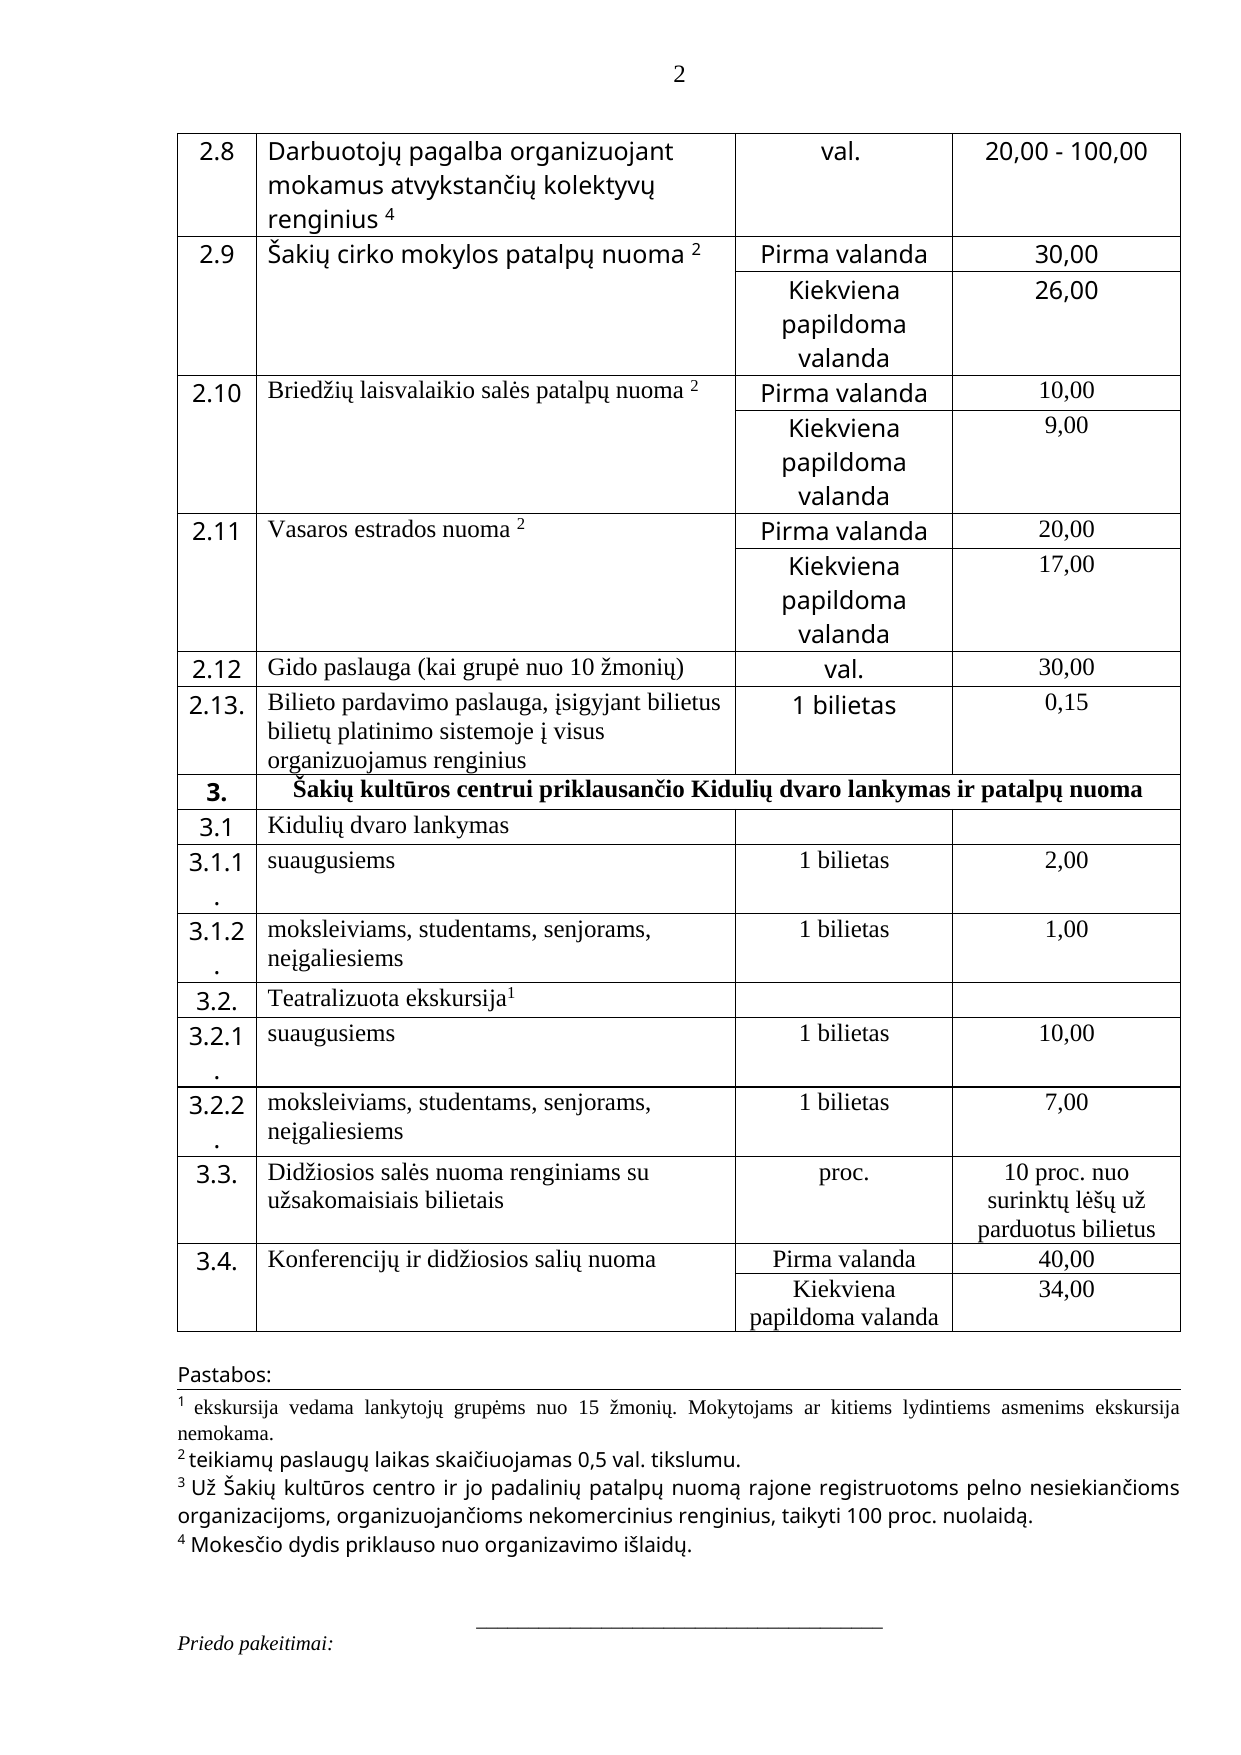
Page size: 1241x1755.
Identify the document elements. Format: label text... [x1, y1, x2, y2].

table_cell Darbuotojų pagalba organizuojant mokamus atvykstančių kolektyvų renginius 4 [257, 134, 735, 236]
table_cell suaugusiems [257, 1018, 735, 1086]
table_cell 30,00 [953, 652, 1180, 686]
table_cell Šakių cirko mokylos patalpų nuoma 2 [257, 237, 735, 374]
table_cell 1 bilietas [736, 1018, 952, 1086]
table_cell val. [736, 652, 952, 686]
table_cell proc. [736, 1157, 952, 1243]
table_cell 3.3. [178, 1157, 256, 1243]
table_cell 2.10 [178, 376, 256, 513]
table_cell 1 bilietas [736, 687, 952, 773]
table_cell 20,00 - 100,00 [953, 134, 1180, 236]
table_cell [736, 983, 952, 1017]
table_cell Kiekviena papildoma valanda [736, 272, 952, 374]
table_cell 3.1.1. [178, 845, 256, 913]
table_cell [736, 810, 952, 844]
table_cell 10,00 [953, 1018, 1180, 1086]
table_cell 3.2. [178, 983, 256, 1017]
table_cell 1,00 [953, 914, 1180, 982]
table_cell Pirma valanda [736, 237, 952, 271]
table_cell Pirma valanda [736, 1244, 952, 1273]
table_cell 9,00 [953, 411, 1180, 513]
table_cell 3.4. [178, 1244, 256, 1331]
table_cell 3.2.2. [178, 1088, 256, 1156]
table_cell [953, 983, 1180, 1017]
table_cell 2.11 [178, 514, 256, 651]
table_cell Gido paslauga (kai grupė nuo 10 žmonių) [257, 652, 735, 686]
table_cell 40,00 [953, 1244, 1180, 1273]
table_cell 3.1 [178, 810, 256, 844]
table_cell 10,00 [953, 376, 1180, 409]
text 4 Mokesčio dydis priklauso nuo organizavimo išlaidų. [177, 1530, 1181, 1558]
table_cell val. [736, 134, 952, 236]
table_cell Kiekviena papildoma valanda [736, 411, 952, 513]
table_cell 2.13. [178, 687, 256, 773]
table_cell Šakių kultūros centrui priklausančio Kidulių dvaro lankymas ir patalpų nuoma [257, 775, 1180, 809]
text _______________________________________ [177, 1607, 1181, 1631]
table_cell [953, 810, 1180, 844]
text 1 ekskursija vedama lankytojų grupėms nuo 15 žmonių. Mokytojams ar kitiems lydintiems asmenims ekskursija nemokama. [177, 1390, 1181, 1445]
text Priedo pakeitimai: [177, 1631, 1181, 1655]
table_cell 17,00 [953, 549, 1180, 651]
table_cell 1 bilietas [736, 845, 952, 913]
table_cell 10 proc. nuo surinktų lėšų už parduotus bilietus [953, 1157, 1180, 1243]
table_cell Bilieto pardavimo paslauga, įsigyjant bilietus bilietų platinimo sistemoje į visus organizuojamus renginius [257, 687, 735, 773]
table_cell 1 bilietas [736, 1088, 952, 1156]
table_cell Pirma valanda [736, 514, 952, 548]
table_cell moksleiviams, studentams, senjorams, neįgaliesiems [257, 1088, 735, 1156]
table_cell 1 bilietas [736, 914, 952, 982]
table_cell suaugusiems [257, 845, 735, 913]
table_cell Vasaros estrados nuoma 2 [257, 514, 735, 651]
table_cell 7,00 [953, 1088, 1180, 1156]
text 2 teikiamų paslaugų laikas skaičiuojamas 0,5 val. tikslumu. [177, 1445, 1181, 1473]
table_cell moksleiviams, studentams, senjorams, neįgaliesiems [257, 914, 735, 982]
table_cell 34,00 [953, 1274, 1180, 1331]
table_cell 20,00 [953, 514, 1180, 548]
text 3 Už Šakių kultūros centro ir jo padalinių patalpų nuomą rajone registruotoms pelno nesiekiančioms organizacijoms, organizuojančioms nekomercinius renginius, taikyti 100 proc. nuolaidą. [177, 1473, 1181, 1530]
table_cell Teatralizuota ekskursija1 [257, 983, 735, 1017]
table_cell Kiekviena papildoma valanda [736, 549, 952, 651]
table_cell Briedžių laisvalaikio salės patalpų nuoma 2 [257, 376, 735, 513]
table_cell Pirma valanda [736, 376, 952, 409]
table_cell 26,00 [953, 272, 1180, 374]
table_cell Konferencijų ir didžiosios salių nuoma [257, 1244, 735, 1331]
table_cell 3.1.2. [178, 914, 256, 982]
text Pastabos: [177, 1361, 1181, 1389]
table_cell Didžiosios salės nuoma renginiams su užsakomaisiais bilietais [257, 1157, 735, 1243]
table_cell 2,00 [953, 845, 1180, 913]
table_cell 30,00 [953, 237, 1180, 271]
table_cell Kidulių dvaro lankymas [257, 810, 735, 844]
table_cell 2.12 [178, 652, 256, 686]
table_cell 3.2.1. [178, 1018, 256, 1086]
table_cell 3. [178, 775, 256, 809]
table_cell 2.8 [178, 134, 256, 236]
table_cell 0,15 [953, 687, 1180, 773]
table_cell 2.9 [178, 237, 256, 374]
table_cell Kiekviena papildoma valanda [736, 1274, 952, 1331]
